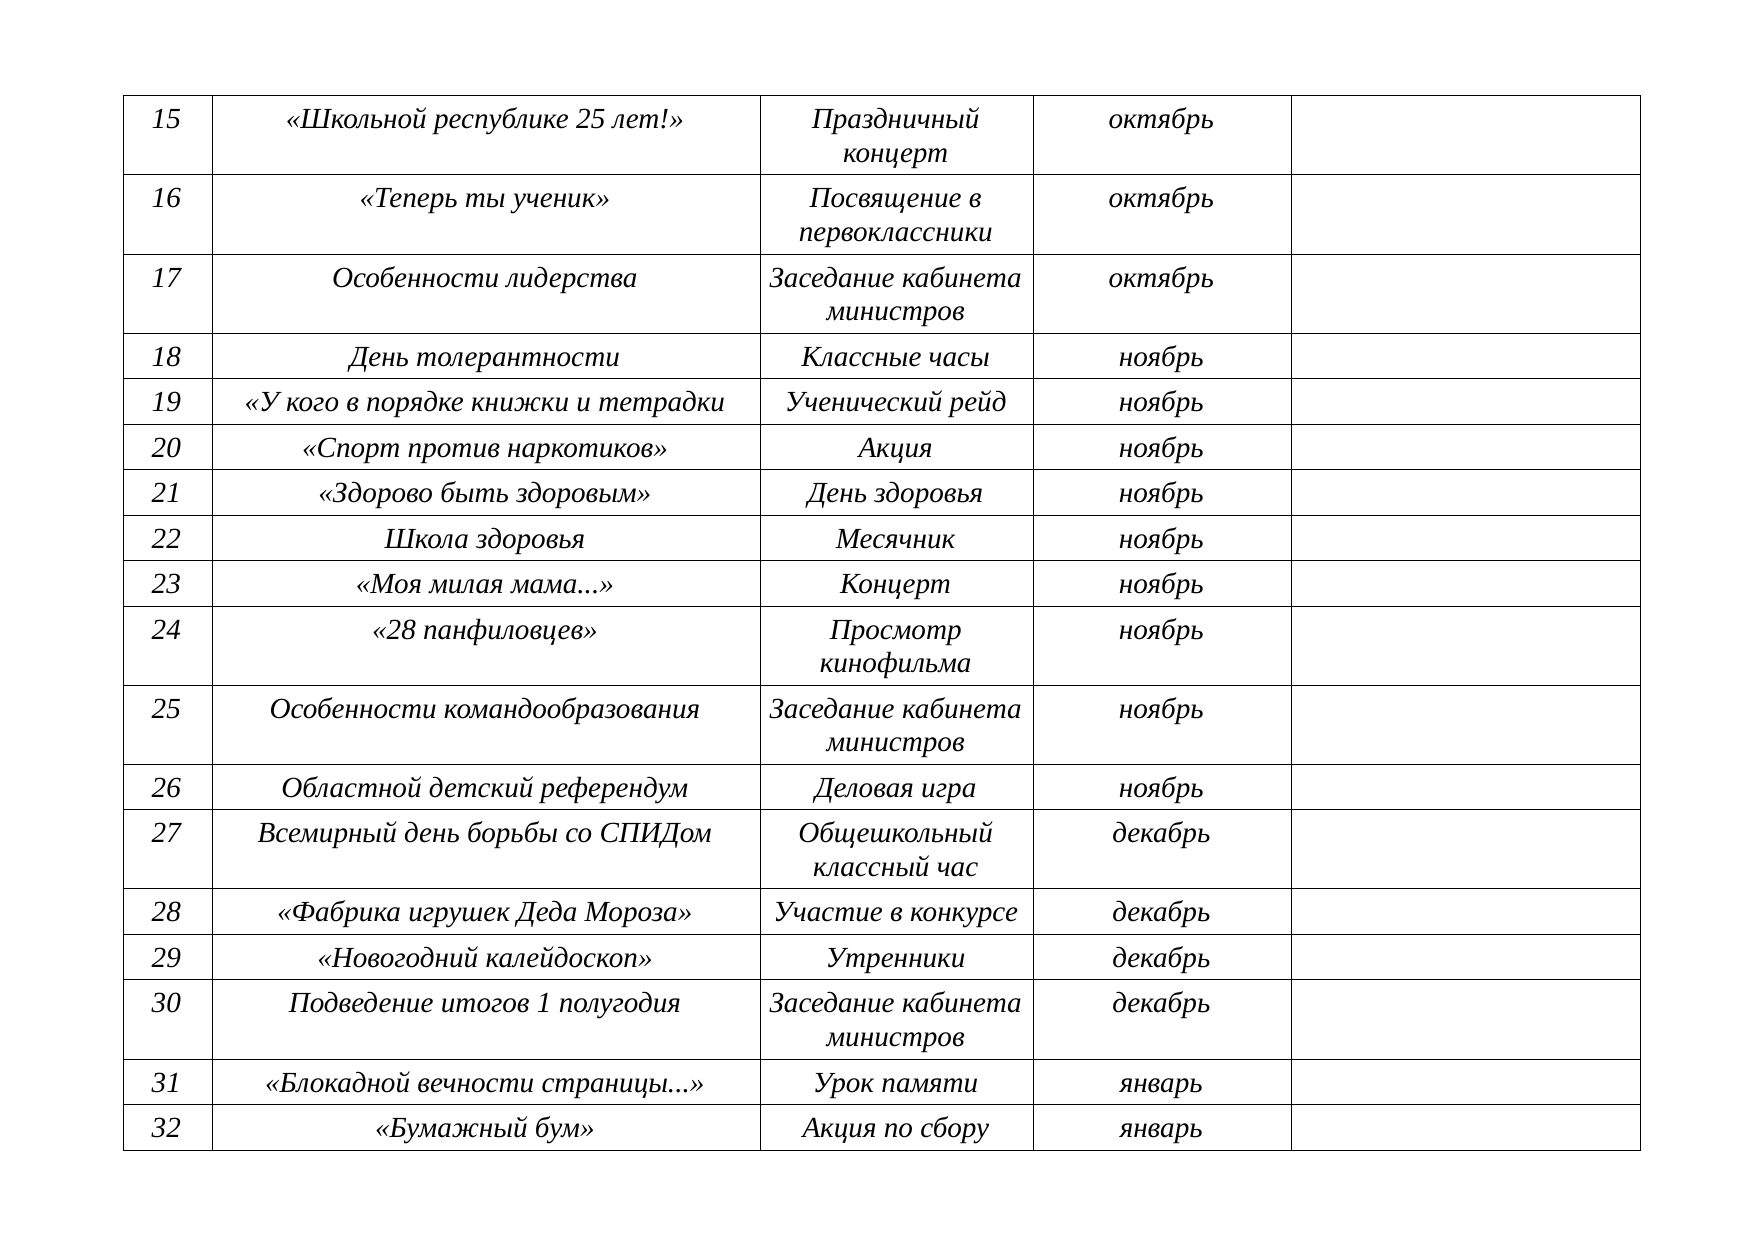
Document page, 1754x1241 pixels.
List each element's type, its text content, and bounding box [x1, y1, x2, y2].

table_cell 31 [124, 1060, 212, 1104]
table_cell «Новогодний калейдоскоп» [213, 935, 760, 979]
table_cell январь [1034, 1060, 1291, 1104]
table_cell 30 [124, 980, 212, 1058]
table_cell «Моя милая мама...» [213, 561, 760, 606]
table_cell [1292, 425, 1640, 469]
table_cell 19 [124, 379, 212, 423]
table_cell Общешкольный классный час [761, 810, 1033, 888]
table_cell ноябрь [1034, 607, 1291, 685]
table_cell 26 [124, 765, 212, 809]
table_cell январь [1034, 1105, 1291, 1149]
table_cell ноябрь [1034, 686, 1291, 764]
table_cell Концерт [761, 561, 1033, 606]
table_cell [1292, 470, 1640, 514]
table_cell декабрь [1034, 980, 1291, 1058]
table_cell «Спорт против наркотиков» [213, 425, 760, 469]
table_cell [1292, 935, 1640, 979]
table_cell Заседание кабинета министров [761, 255, 1033, 332]
table_cell 28 [124, 889, 212, 934]
table_cell Особенности лидерства [213, 255, 760, 332]
table_cell [1292, 516, 1640, 560]
table_cell День толерантности [213, 334, 760, 378]
table_cell Акция [761, 425, 1033, 469]
table_cell 20 [124, 425, 212, 469]
table_cell Особенности командообразования [213, 686, 760, 764]
table_cell [1292, 561, 1640, 606]
table_cell декабрь [1034, 810, 1291, 888]
table_cell ноябрь [1034, 334, 1291, 378]
table_cell Заседание кабинета министров [761, 980, 1033, 1058]
table_cell «Бумажный бум» [213, 1105, 760, 1149]
table_cell декабрь [1034, 935, 1291, 979]
table_cell [1292, 96, 1640, 174]
table_cell «Школьной республике 25 лет!» [213, 96, 760, 174]
table_cell декабрь [1034, 889, 1291, 934]
table_cell ноябрь [1034, 470, 1291, 514]
table_cell 18 [124, 334, 212, 378]
table_cell 21 [124, 470, 212, 514]
table_cell ноябрь [1034, 765, 1291, 809]
table_cell «У кого в порядке книжки и тетрадки [213, 379, 760, 423]
table_cell Деловая игра [761, 765, 1033, 809]
table_cell октябрь [1034, 96, 1291, 174]
table_cell Школа здоровья [213, 516, 760, 560]
table_cell [1292, 765, 1640, 809]
table_cell Всемирный день борьбы со СПИДом [213, 810, 760, 888]
table_cell Ученический рейд [761, 379, 1033, 423]
table_cell 29 [124, 935, 212, 979]
table_cell ноябрь [1034, 379, 1291, 423]
table_cell Посвящение в первоклассники [761, 175, 1033, 253]
table_cell День здоровья [761, 470, 1033, 514]
table_cell Утренники [761, 935, 1033, 979]
table_cell [1292, 175, 1640, 253]
table_cell Заседание кабинета министров [761, 686, 1033, 764]
table_cell [1292, 255, 1640, 332]
table_cell 16 [124, 175, 212, 253]
table_cell Праздничный концерт [761, 96, 1033, 174]
table_cell Подведение итогов 1 полугодия [213, 980, 760, 1058]
table_cell 15 [124, 96, 212, 174]
table_cell «Фабрика игрушек Деда Мороза» [213, 889, 760, 934]
table_cell ноябрь [1034, 425, 1291, 469]
table_cell Акция по сбору [761, 1105, 1033, 1149]
table_cell «28 панфиловцев» [213, 607, 760, 685]
table_cell [1292, 379, 1640, 423]
table_cell Урок памяти [761, 1060, 1033, 1104]
table_cell 23 [124, 561, 212, 606]
table_cell [1292, 889, 1640, 934]
table_cell [1292, 980, 1640, 1058]
table_cell «Теперь ты ученик» [213, 175, 760, 253]
table_cell 25 [124, 686, 212, 764]
table_cell «Здорово быть здоровым» [213, 470, 760, 514]
table_cell 24 [124, 607, 212, 685]
table_cell «Блокадной вечности страницы...» [213, 1060, 760, 1104]
table_cell Классные часы [761, 334, 1033, 378]
table_cell Участие в конкурсе [761, 889, 1033, 934]
table_cell [1292, 810, 1640, 888]
table_cell Просмотр кинофильма [761, 607, 1033, 685]
table_cell 27 [124, 810, 212, 888]
table_cell ноябрь [1034, 561, 1291, 606]
table_cell октябрь [1034, 175, 1291, 253]
table_cell [1292, 686, 1640, 764]
table_cell ноябрь [1034, 516, 1291, 560]
table_cell октябрь [1034, 255, 1291, 332]
table_cell 32 [124, 1105, 212, 1149]
table_cell Областной детский референдум [213, 765, 760, 809]
table_cell 22 [124, 516, 212, 560]
table_cell [1292, 1060, 1640, 1104]
table_cell Месячник [761, 516, 1033, 560]
table_cell [1292, 607, 1640, 685]
table_cell 17 [124, 255, 212, 332]
table_cell [1292, 1105, 1640, 1149]
table_cell [1292, 334, 1640, 378]
